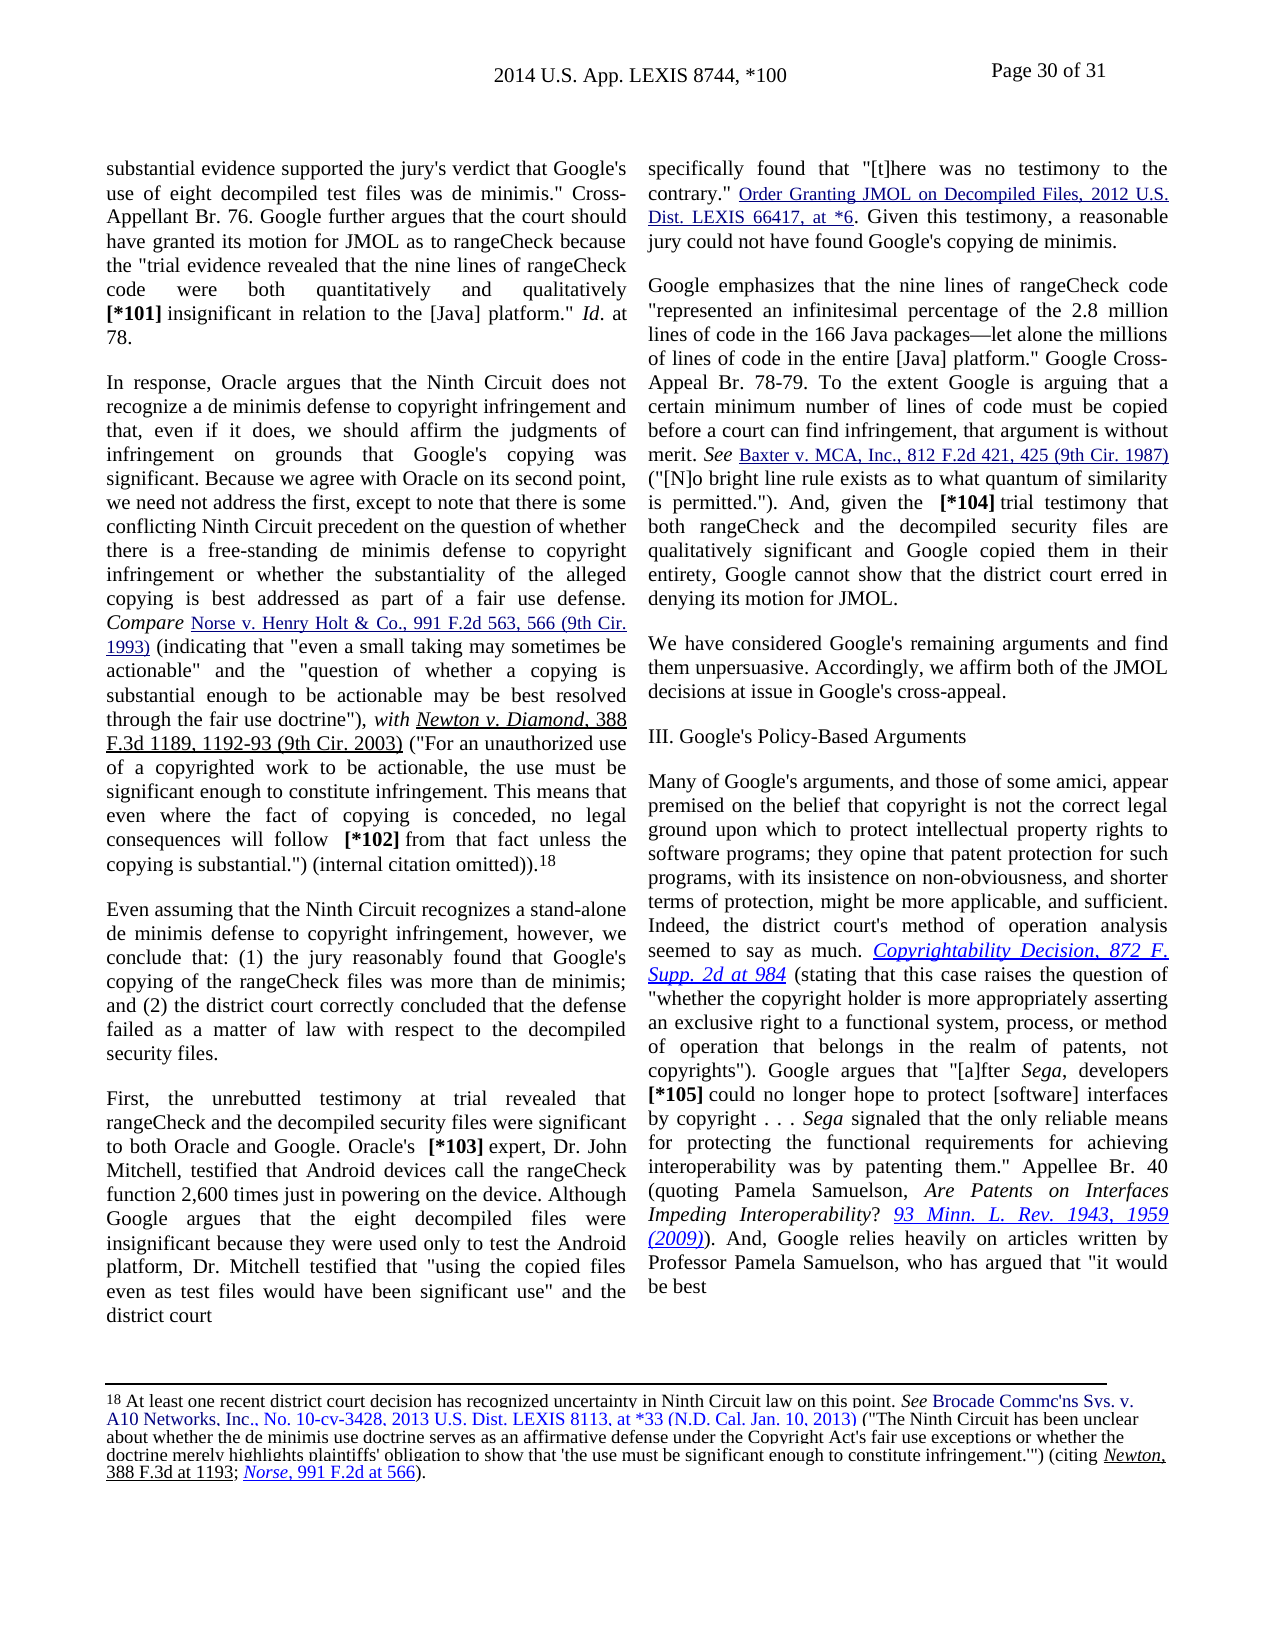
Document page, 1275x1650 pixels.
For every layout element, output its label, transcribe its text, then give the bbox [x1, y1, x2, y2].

text First, the unrebutted testimony at trial revealed that rangeCheck and the decompiled security files were significant to both Oracle and Google. Oracle's [*103] expert, Dr. John Mitchell, testified that Android devices call the rangeCheck function 2,600 times just in powering on the device. Although Google argues that the eight decompiled files were insignificant because they were used only to test the Android platform, Dr. Mitchell testified that "using the copied files even as test files would have been significant use" and the district court [106, 1086, 627, 1327]
text In response, Oracle argues that the Ninth Circuit does not recognize a de minimis defense to copyright infringement and that, even if it does, we should affirm the judgments of infringement on grounds that Google's copying was significant. Because we agree with Oracle on its second point, we need not address the first, except to note that there is some conflicting Ninth Circuit precedent on the question of whether there is a free-standing de minimis defense to copyright infringement or whether the substantiality of the alleged copying is best addressed as part of a fair use defense. Compare Norse v. Henry Holt & Co., 991 F.2d 563, 566 (9th Cir. 1993) (indicating that "even a small taking may sometimes be actionable" and the "question of whether a copying is substantial enough to be actionable may be best resolved through the fair use doctrine"), with Newton v. Diamond, 388 F.3d 1189, 1192-93 (9th Cir. 2003) ("For an unauthorized use of a copyrighted work to be actionable, the use must be significant enough to constitute infringement. This means that even where the fact of copying is conceded, no legal consequences will follow [*102] from that fact unless the copying is substantial.") (internal citation omitted)).18 [106, 370, 627, 876]
text Even assuming that the Ninth Circuit recognizes a stand-alone de minimis defense to copyright infringement, however, we conclude that: (1) the jury reasonably found that Google's copying of the rangeCheck files was more than de minimis; and (2) the district court correctly concluded that the defense failed as a matter of law with respect to the decompiled security files. [106, 897, 627, 1065]
text 18 At least one recent district court decision has recognized uncertainty in Ninth Circuit law on this point. See Brocade Commc'ns Sys. v. A10 Networks, Inc., No. 10-cv-3428, 2013 U.S. Dist. LEXIS 8113, at *33 (N.D. Cal. Jan. 10, 2013) ("The Ninth Circuit has been unclear about whether the de minimis use doctrine serves as an affirmative defense under the Copyright Act's fair use exceptions or whether the doctrine merely highlights plaintiffs' obligation to show that 'the use must be significant enough to constitute infringement.'") (citing Newton, 388 F.3d at 1193; Norse, 991 F.2d at 566). [106, 1393, 1169, 1483]
text III. Google's Policy-Based Arguments [648, 724, 1169, 748]
text specifically found that "[t]here was no testimony to the contrary." Order Granting JMOL on Decompiled Files, 2012 U.S. Dist. LEXIS 66417, at *6. Given this testimony, a reasonable jury could not have found Google's copying de minimis. [648, 156, 1169, 253]
text substantial evidence supported the jury's verdict that Google's use of eight decompiled test files was de minimis." Cross-Appellant Br. 76. Google further argues that the court should have granted its motion for JMOL as to rangeCheck because the "trial evidence revealed that the nine lines of rangeCheck code were both quantitatively and qualitatively [*101] insignificant in relation to the [Java] platform." Id. at 78. [106, 156, 627, 349]
text Many of Google's arguments, and those of some amici, appear premised on the belief that copyright is not the correct legal ground upon which to protect intellectual property rights to software programs; they opine that patent protection for such programs, with its insistence on non-obviousness, and shorter terms of protection, might be more applicable, and sufficient. Indeed, the district court's method of operation analysis seemed to say as much. Copyrightability Decision, 872 F. Supp. 2d at 984 (stating that this case raises the question of "whether the copyright holder is more appropriately asserting an exclusive right to a functional system, process, or method of operation that belongs in the realm of patents, not copyrights"). Google argues that "[a]fter Sega, developers [*105] could no longer hope to protect [software] interfaces by copyright . . . Sega signaled that the only reliable means for protecting the functional requirements for achieving interoperability was by patenting them." Appellee Br. 40 (quoting Pamela Samuelson, Are Patents on Interfaces Impeding Interoperability? 93 Minn. L. Rev. 1943, 1959 (2009)). And, Google relies heavily on articles written by Professor Pamela Samuelson, who has argued that "it would be best [648, 769, 1169, 1298]
text Google emphasizes that the nine lines of rangeCheck code "represented an infinitesimal percentage of the 2.8 million lines of code in the 166 Java packages—let alone the millions of lines of code in the entire [Java] platform." Google Cross-Appeal Br. 78-79. To the extent Google is arguing that a certain minimum number of lines of code must be copied before a court can find infringement, that argument is without merit. See Baxter v. MCA, Inc., 812 F.2d 421, 425 (9th Cir. 1987) ("[N]o bright line rule exists as to what quantum of similarity is permitted."). And, given the [*104] trial testimony that both rangeCheck and the decompiled security files are qualitatively significant and Google copied them in their entirety, Google cannot show that the district court erred in denying its motion for JMOL. [648, 273, 1169, 610]
text We have considered Google's remaining arguments and find them unpersuasive. Accordingly, we affirm both of the JMOL decisions at issue in Google's cross-appeal. [648, 631, 1169, 703]
